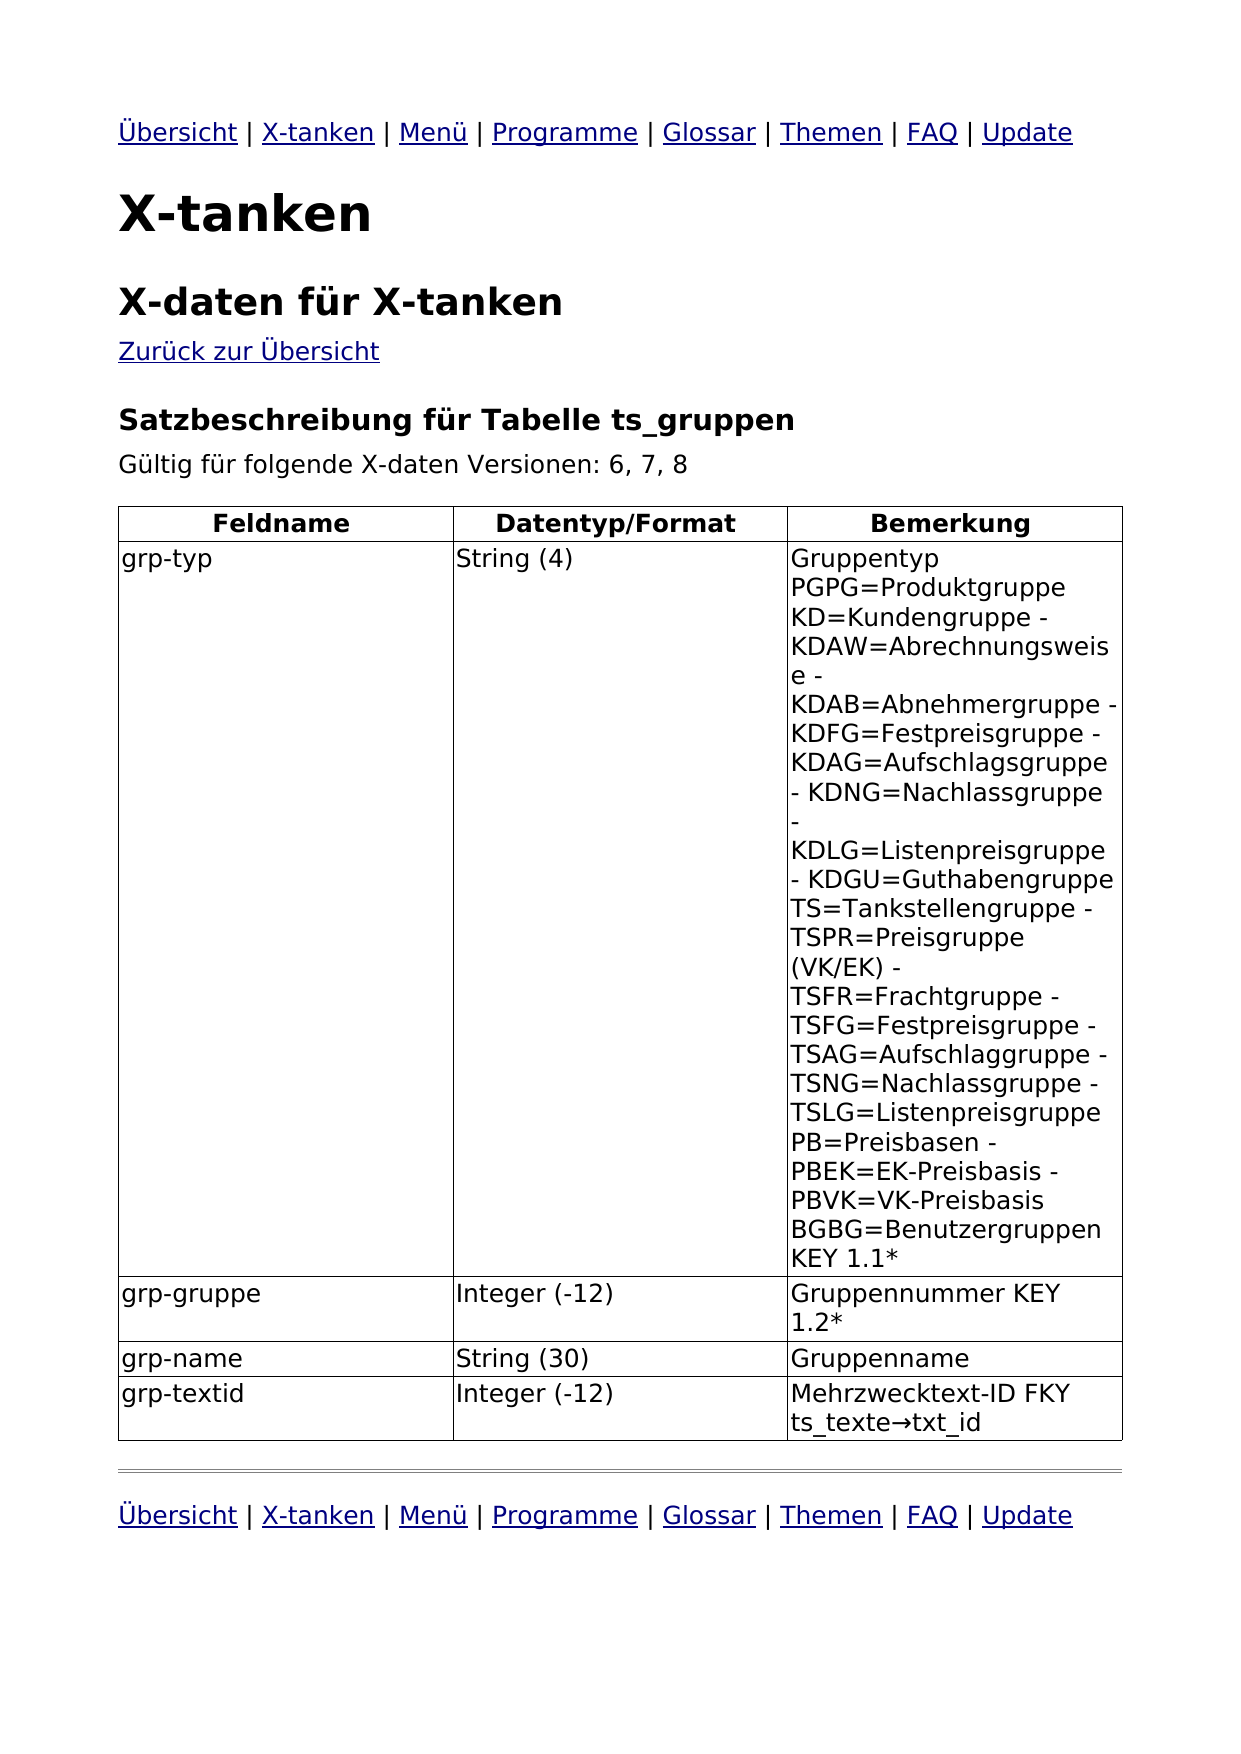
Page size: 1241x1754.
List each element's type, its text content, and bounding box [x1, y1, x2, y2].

table_cell grp-name [119, 1342, 453, 1376]
table_header Bemerkung [788, 507, 1122, 541]
text Übersicht | X-tanken | Menü | Programme | Glossar | Themen | FAQ | Update [118, 1501, 1122, 1531]
text Übersicht | X-tanken | Menü | Programme | Glossar | Themen | FAQ | Update [118, 118, 1122, 147]
table_cell Integer (-12) [454, 1377, 787, 1440]
table_cell Gruppentyp PGPG=Produktgruppe KD=Kundengruppe - KDAW=Abrechnungsweise - KDAB=Abnehmergruppe - KDFG=Festpreisgruppe - KDAG=Aufschlagsgruppe - KDNG=Nachlassgruppe - KDLG=Listenpreisgruppe - KDGU=Guthabengruppe TS=Tankstellengruppe - TSPR=Preisgruppe (VK/EK) - TSFR=Frachtgruppe - TSFG=Festpreisgruppe - TSAG=Aufschlaggruppe - TSNG=Nachlassgruppe - TSLG=Listenpreisgruppe PB=Preisbasen - PBEK=EK-Preisbasis - PBVK=VK-Preisbasis BGBG=Benutzergruppen KEY 1.1* [788, 542, 1122, 1276]
table_cell String (4) [454, 542, 787, 1276]
table_cell Gruppenname [788, 1342, 1122, 1376]
table_header Feldname [119, 507, 453, 541]
subtitle X-daten für X-tanken [118, 281, 1122, 324]
text Zurück zur Übersicht [118, 337, 1122, 366]
table_cell Gruppennummer KEY 1.2* [788, 1277, 1122, 1341]
table_cell String (30) [454, 1342, 787, 1376]
subtitle Satzbeschreibung für Tabelle ts_gruppen [118, 403, 1122, 437]
table_header Datentyp/Format [454, 507, 787, 541]
table_cell Integer (-12) [454, 1277, 787, 1341]
table_cell grp-textid [119, 1377, 453, 1440]
table_cell grp-typ [119, 542, 453, 1276]
text Gültig für folgende X-daten Versionen: 6, 7, 8 [118, 450, 1122, 479]
subtitle X-tanken [118, 185, 1122, 243]
table_cell grp-gruppe [119, 1277, 453, 1341]
table_cell Mehrzwecktext-ID FKY ts_texte→txt_id [788, 1377, 1122, 1440]
